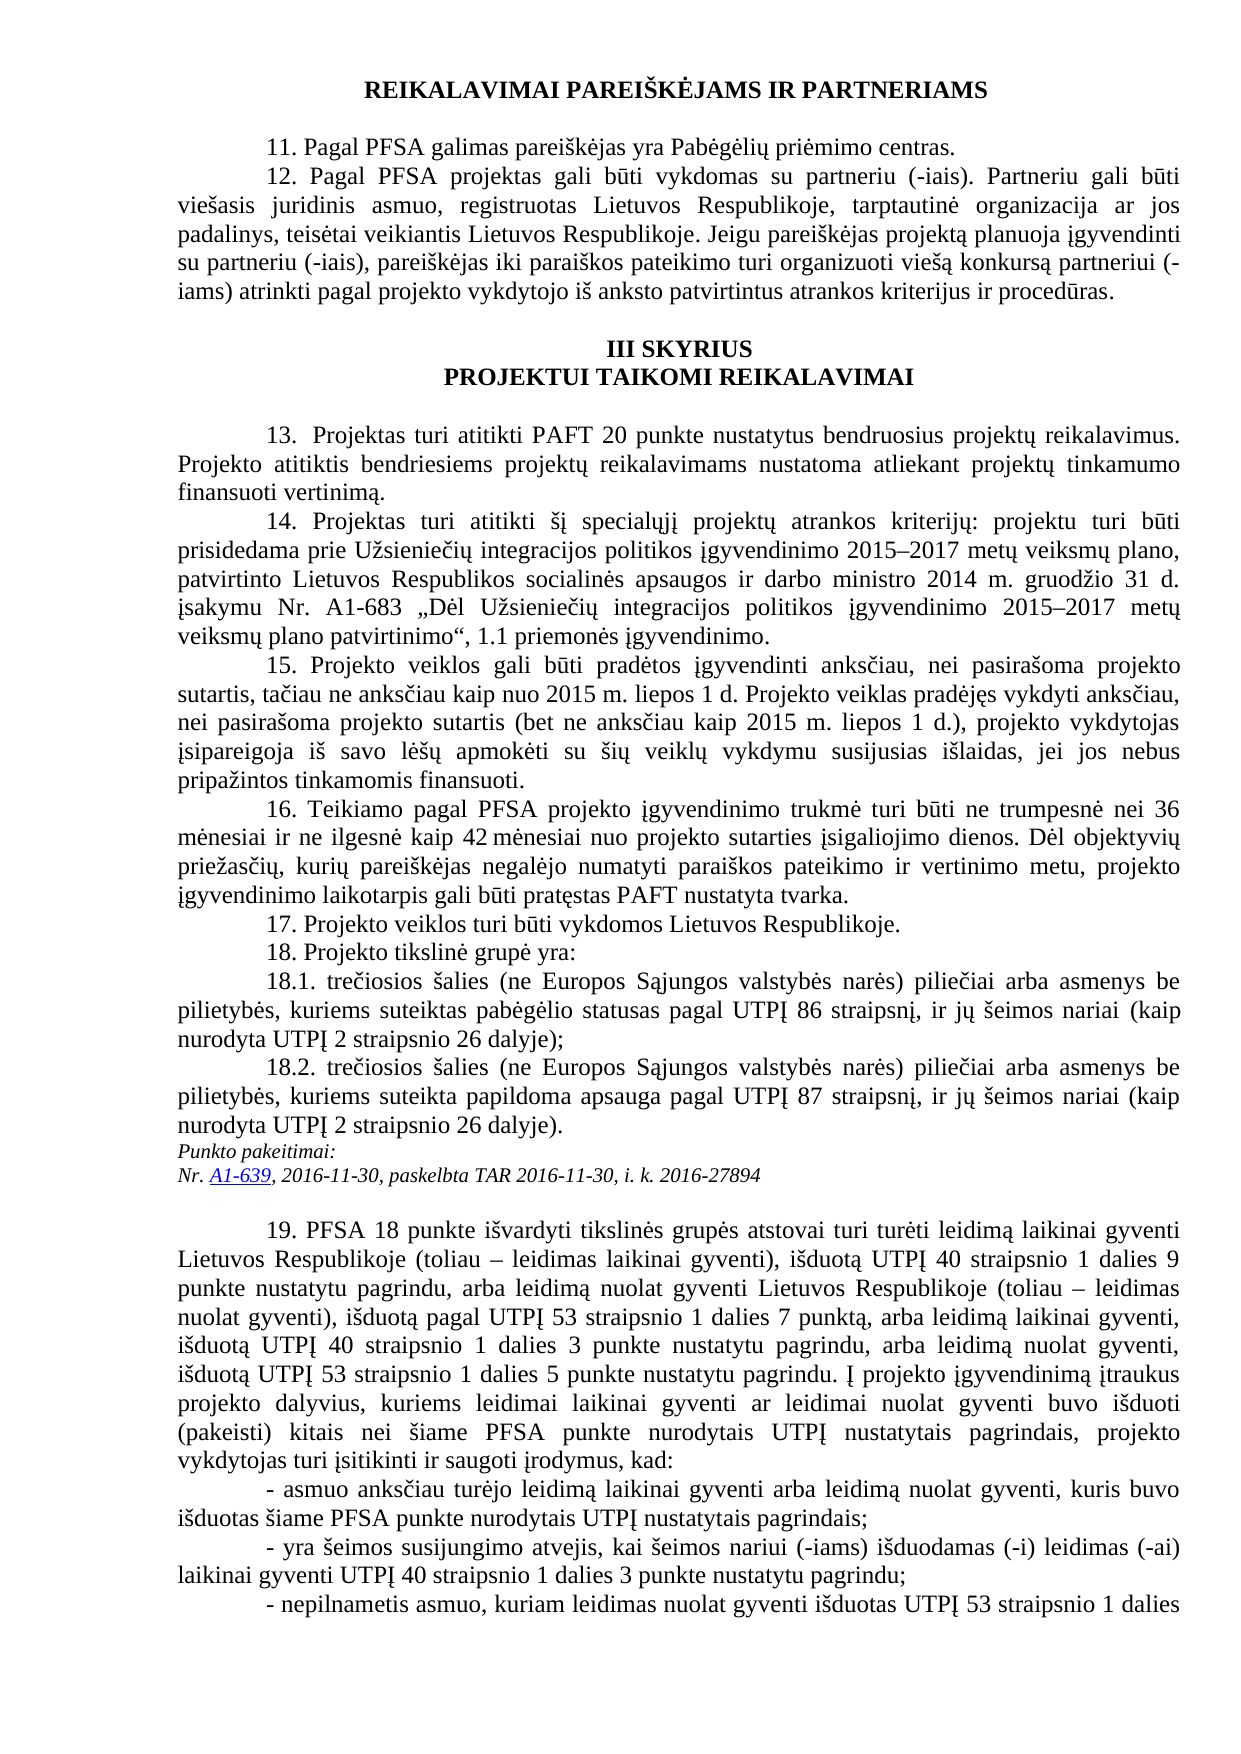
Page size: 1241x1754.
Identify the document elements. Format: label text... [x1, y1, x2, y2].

text 17. Projekto veiklos turi būti vykdomos Lietuvos Respublikoje. [177, 909, 1181, 937]
text Punkto pakeitimai: [177, 1139, 1181, 1163]
text 16. Teikiamo pagal PFSA projekto įgyvendinimo trukmė turi būti ne trumpesnė nei 36 mėnesiai ir ne ilgesnė kaip 42 mėnesiai nuo projekto sutarties įsigaliojimo dienos. Dėl objektyvių priežasčių, kurių pareiškėjas negalėjo numatyti paraiškos pateikimo ir vertinimo metu, projekto įgyvendinimo laikotarpis gali būti pratęstas PAFT nustatyta tvarka. [177, 794, 1181, 909]
text III SKYRIUS [177, 334, 1181, 362]
text - yra šeimos susijungimo atvejis, kai šeimos nariui (-iams) išduodamas (-i) leidimas (-ai) laikinai gyventi UTPĮ 40 straipsnio 1 dalies 3 punkte nustatytu pagrindu; [177, 1532, 1181, 1589]
text 19. PFSA 18 punkte išvardyti tikslinės grupės atstovai turi turėti leidimą laikinai gyventi Lietuvos Respublikoje (toliau – leidimas laikinai gyventi), išduotą UTPĮ 40 straipsnio 1 dalies 9 punkte nustatytu pagrindu, arba leidimą nuolat gyventi Lietuvos Respublikoje (toliau – leidimas nuolat gyventi), išduotą pagal UTPĮ 53 straipsnio 1 dalies 7 punktą, arba leidimą laikinai gyventi, išduotą UTPĮ 40 straipsnio 1 dalies 3 punkte nustatytu pagrindu, arba leidimą nuolat gyventi, išduotą UTPĮ 53 straipsnio 1 dalies 5 punkte nustatytu pagrindu. Į projekto įgyvendinimą įtraukus projekto dalyvius, kuriems leidimai laikinai gyventi ar leidimai nuolat gyventi buvo išduoti (pakeisti) kitais nei šiame PFSA punkte nurodytais UTPĮ nustatytais pagrindais, projekto vykdytojas turi įsitikinti ir saugoti įrodymus, kad: [177, 1216, 1181, 1474]
text 14. Projektas turi atitikti šį specialųjį projektų atrankos kriterijų: projektu turi būti prisidedama prie Užsieniečių integracijos politikos įgyvendinimo 2015–2017 metų veiksmų plano, patvirtinto Lietuvos Respublikos socialinės apsaugos ir darbo ministro 2014 m. gruodžio 31 d. įsakymu Nr. A1-683 „Dėl Užsieniečių integracijos politikos įgyvendinimo 2015–2017 metų veiksmų plano patvirtinimo“, 1.1 priemonės įgyvendinimo. [177, 506, 1181, 650]
text 15. Projekto veiklos gali būti pradėtos įgyvendinti anksčiau, nei pasirašoma projekto sutartis, tačiau ne anksčiau kaip nuo 2015 m. liepos 1 d. Projekto veiklas pradėjęs vykdyti anksčiau, nei pasirašoma projekto sutartis (bet ne anksčiau kaip 2015 m. liepos 1 d.), projekto vykdytojas įsipareigoja iš savo lėšų apmokėti su šių veiklų vykdymu susijusias išlaidas, jei jos nebus pripažintos tinkamomis finansuoti. [177, 650, 1181, 794]
text - asmuo anksčiau turėjo leidimą laikinai gyventi arba leidimą nuolat gyventi, kuris buvo išduotas šiame PFSA punkte nurodytais UTPĮ nustatytais pagrindais; [177, 1474, 1181, 1532]
text 18.2. trečiosios šalies (ne Europos Sąjungos valstybės narės) piliečiai arba asmenys be pilietybės, kuriems suteikta papildoma apsauga pagal UTPĮ 87 straipsnį, ir jų šeimos nariai (kaip nurodyta UTPĮ 2 straipsnio 26 dalyje). [177, 1052, 1181, 1139]
text 18.1. trečiosios šalies (ne Europos Sąjungos valstybės narės) piliečiai arba asmenys be pilietybės, kuriems suteiktas pabėgėlio statusas pagal UTPĮ 86 straipsnį, ir jų šeimos nariai (kaip nurodyta UTPĮ 2 straipsnio 26 dalyje); [177, 966, 1181, 1052]
text - nepilnametis asmuo, kuriam leidimas nuolat gyventi išduotas UTPĮ 53 straipsnio 1 dalies [177, 1589, 1181, 1618]
text 13. Projektas turi atitikti PAFT 20 punkte nustatytus bendruosius projektų reikalavimus. Projekto atitiktis bendriesiems projektų reikalavimams nustatoma atliekant projektų tinkamumo finansuoti vertinimą. [177, 420, 1181, 506]
text PROJEKTUI TAIKOMI REIKALAVIMAI [177, 362, 1181, 391]
text 18. Projekto tikslinė grupė yra: [177, 937, 1181, 966]
text REIKALAVIMAI PAREIŠKĖJAMS IR PARTNERIAMS [177, 75, 1181, 104]
text 11. Pagal PFSA galimas pareiškėjas yra Pabėgėlių priėmimo centras. [177, 132, 1181, 161]
text 12. Pagal PFSA projektas gali būti vykdomas su partneriu (-iais). Partneriu gali būti viešasis juridinis asmuo, registruotas Lietuvos Respublikoje, tarptautinė organizacija ar jos padalinys, teisėtai veikiantis Lietuvos Respublikoje. Jeigu pareiškėjas projektą planuoja įgyvendinti su partneriu (-iais), pareiškėjas iki paraiškos pateikimo turi organizuoti viešą konkursą partneriui (-iams) atrinkti pagal projekto vykdytojo iš anksto patvirtintus atrankos kriterijus ir procedūras. [177, 161, 1181, 305]
text Nr. A1-639, 2016-11-30, paskelbta TAR 2016-11-30, i. k. 2016-27894 [177, 1163, 1181, 1187]
